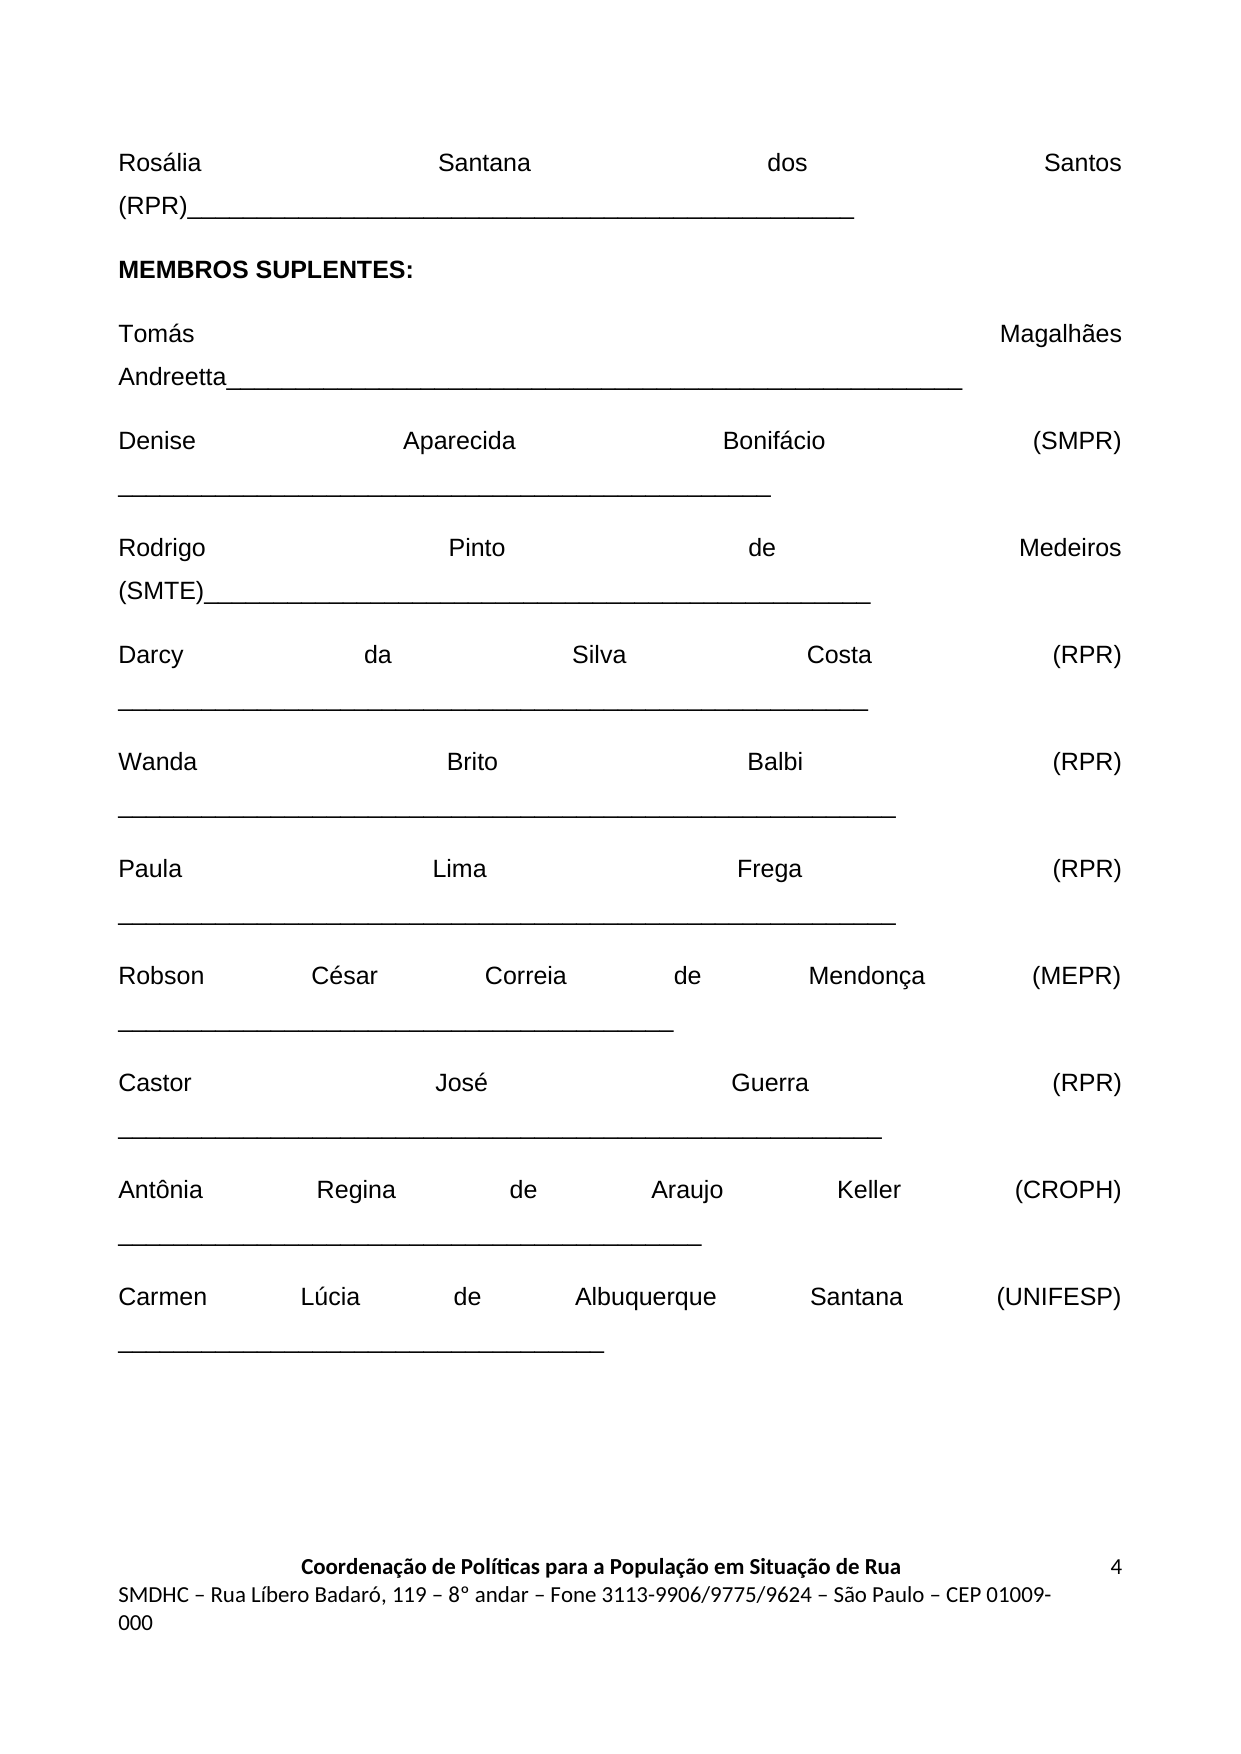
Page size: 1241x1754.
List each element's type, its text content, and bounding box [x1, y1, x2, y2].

text Castor José Guerra (RPR) _______________________________________________________ [118, 1068, 1122, 1140]
text Antônia Regina de Araujo Keller (CROPH) __________________________________________ [118, 1175, 1122, 1247]
text Denise Aparecida Bonifácio (SMPR) _______________________________________________ [118, 426, 1122, 498]
text Paula Lima Frega (RPR) ________________________________________________________ [118, 854, 1122, 926]
text Rosália Santana dos Santos (RPR)________________________________________________ [118, 148, 1122, 219]
text Robson César Correia de Mendonça (MEPR) ________________________________________ [118, 961, 1122, 1033]
text Rodrigo Pinto de Medeiros (SMTE)________________________________________________ [118, 533, 1122, 605]
text Tomás Magalhães Andreetta_____________________________________________________ [118, 319, 1122, 391]
text Carmen Lúcia de Albuquerque Santana (UNIFESP) ___________________________________ [118, 1282, 1122, 1354]
text Darcy da Silva Costa (RPR) ______________________________________________________ [118, 640, 1122, 712]
text Wanda Brito Balbi (RPR) ________________________________________________________ [118, 747, 1122, 819]
text MEMBROS SUPLENTES: [118, 255, 1122, 283]
